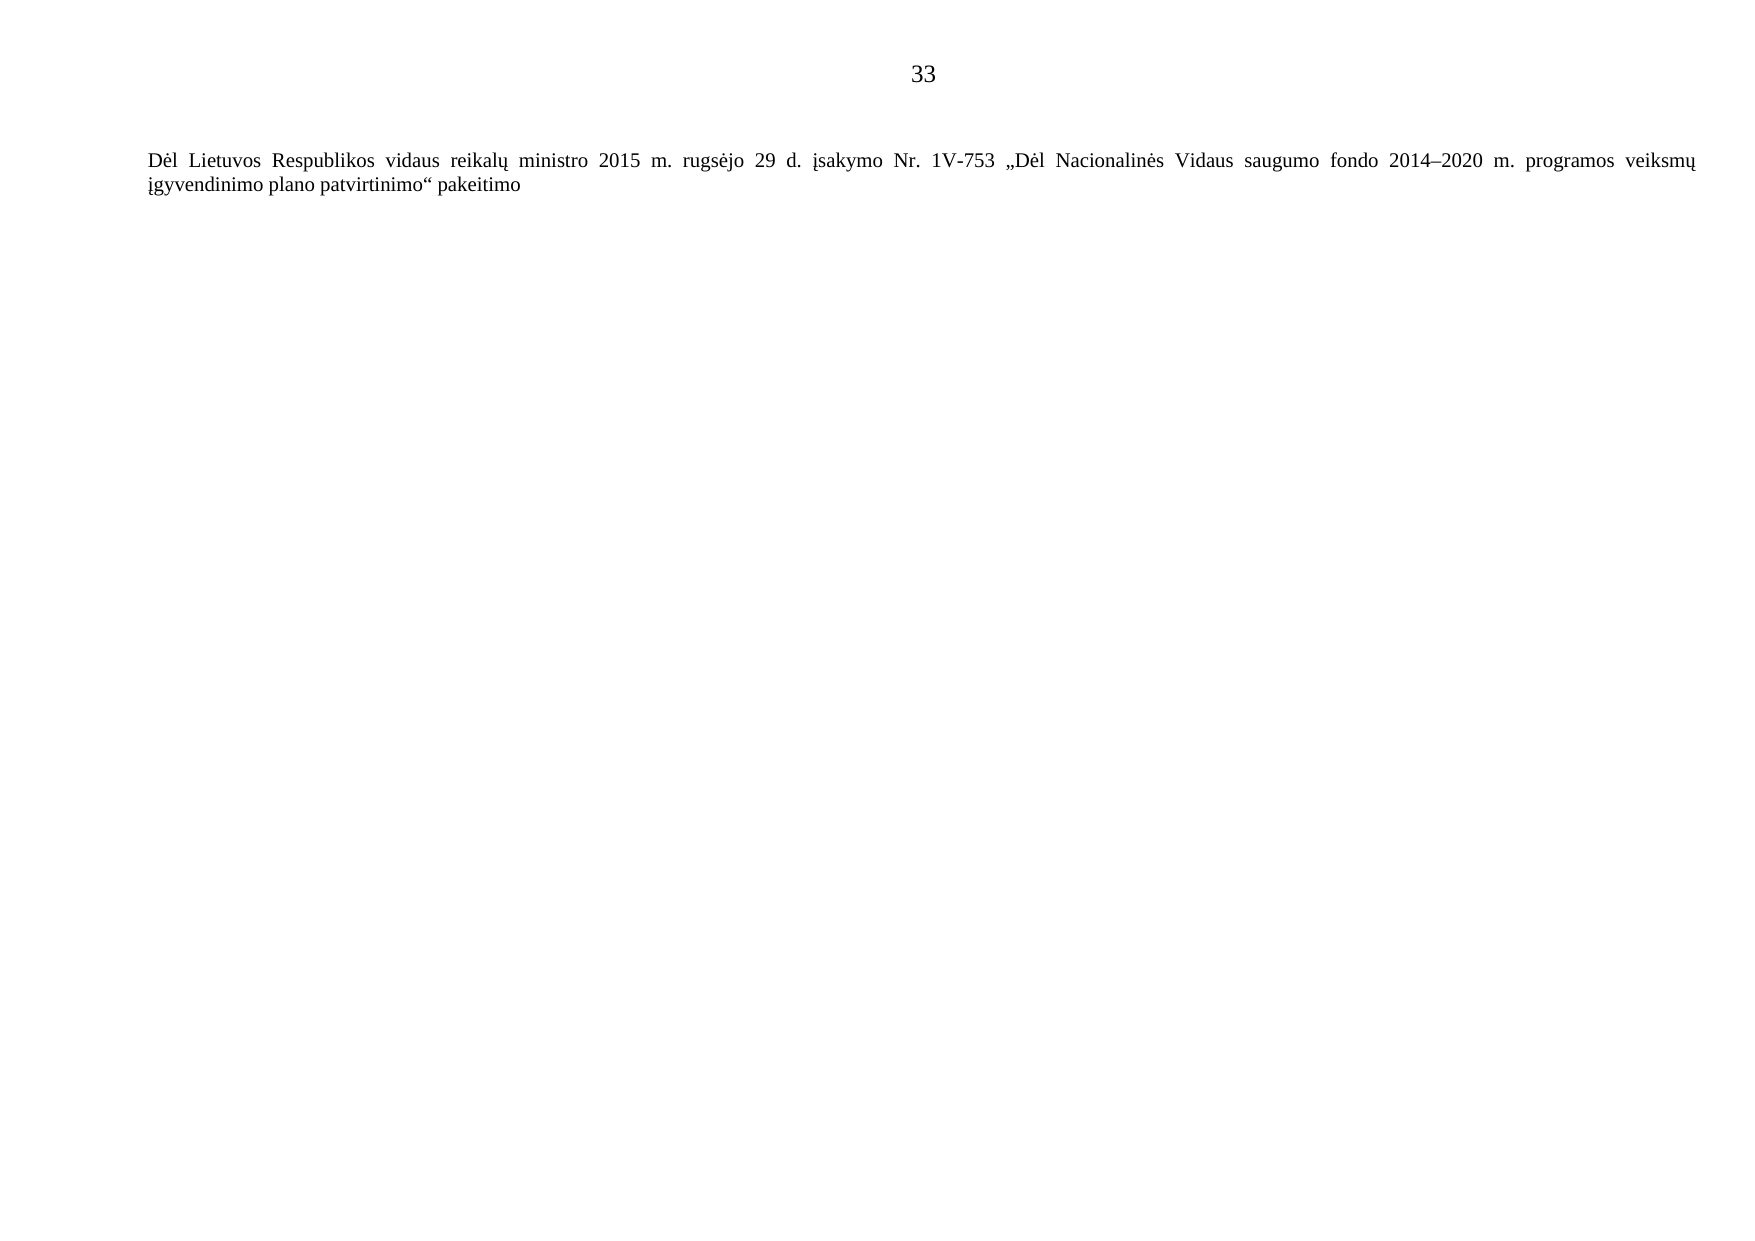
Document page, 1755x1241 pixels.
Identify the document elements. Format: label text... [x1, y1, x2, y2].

text Dėl Lietuvos Respublikos vidaus reikalų ministro 2015 m. rugsėjo 29 d. įsakymo Nr. 1V-753 „Dėl Nacionalinės Vidaus saugumo fondo 2014–2020 m. programos veiksmų įgyvendinimo plano patvirtinimo“ pakeitimo [148, 148, 1699, 196]
